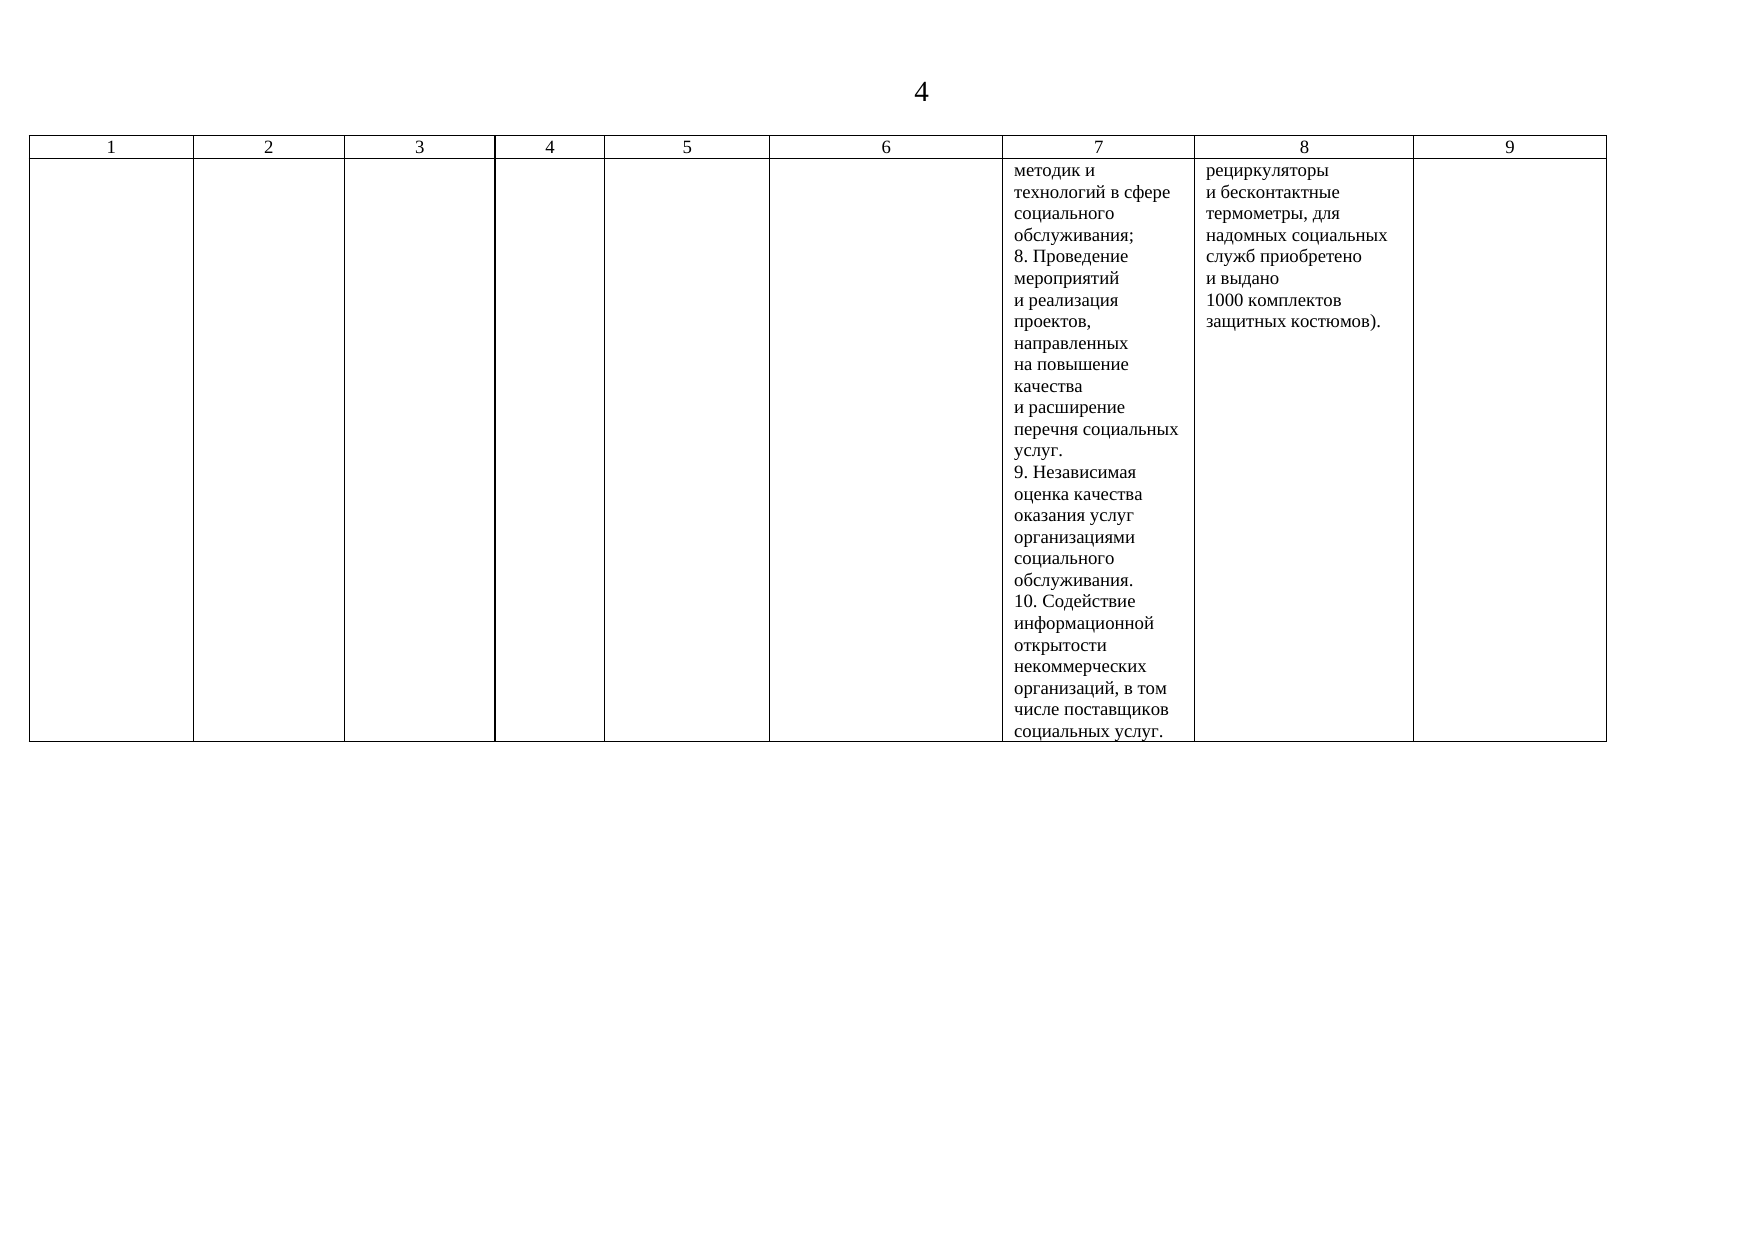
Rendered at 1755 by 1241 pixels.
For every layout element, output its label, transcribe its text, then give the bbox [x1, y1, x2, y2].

table_header 3 [345, 136, 494, 158]
table_header 8 [1195, 136, 1413, 158]
table_header 4 [496, 136, 604, 158]
table_cell рециркуляторы и бесконтактные термометры, для надомных социальных служб приобретено и выдано 1000 комплектов защитных костюмов). [1195, 159, 1413, 741]
table_header 2 [194, 136, 344, 158]
table_cell [1414, 159, 1606, 741]
table_cell методик и технологий в сфере социального обслуживания; 8. Проведение мероприятий и реализация проектов, направленных на повышение качества и расширение перечня социальных услуг. 9. Независимая оценка качества оказания услуг организациями социального обслуживания. 10. Содействие информационной открытости некоммерческих организаций, в том числе поставщиков социальных услуг. [1003, 159, 1194, 741]
table_header 1 [30, 136, 193, 158]
table_header 9 [1414, 136, 1606, 158]
table_header 5 [605, 136, 769, 158]
table_header 6 [770, 136, 1002, 158]
table_cell [345, 159, 494, 741]
table_cell [496, 159, 604, 741]
table_cell [30, 159, 193, 741]
table_cell [770, 159, 1002, 741]
table_cell [194, 159, 344, 741]
table_cell [605, 159, 769, 741]
table_header 7 [1003, 136, 1194, 158]
